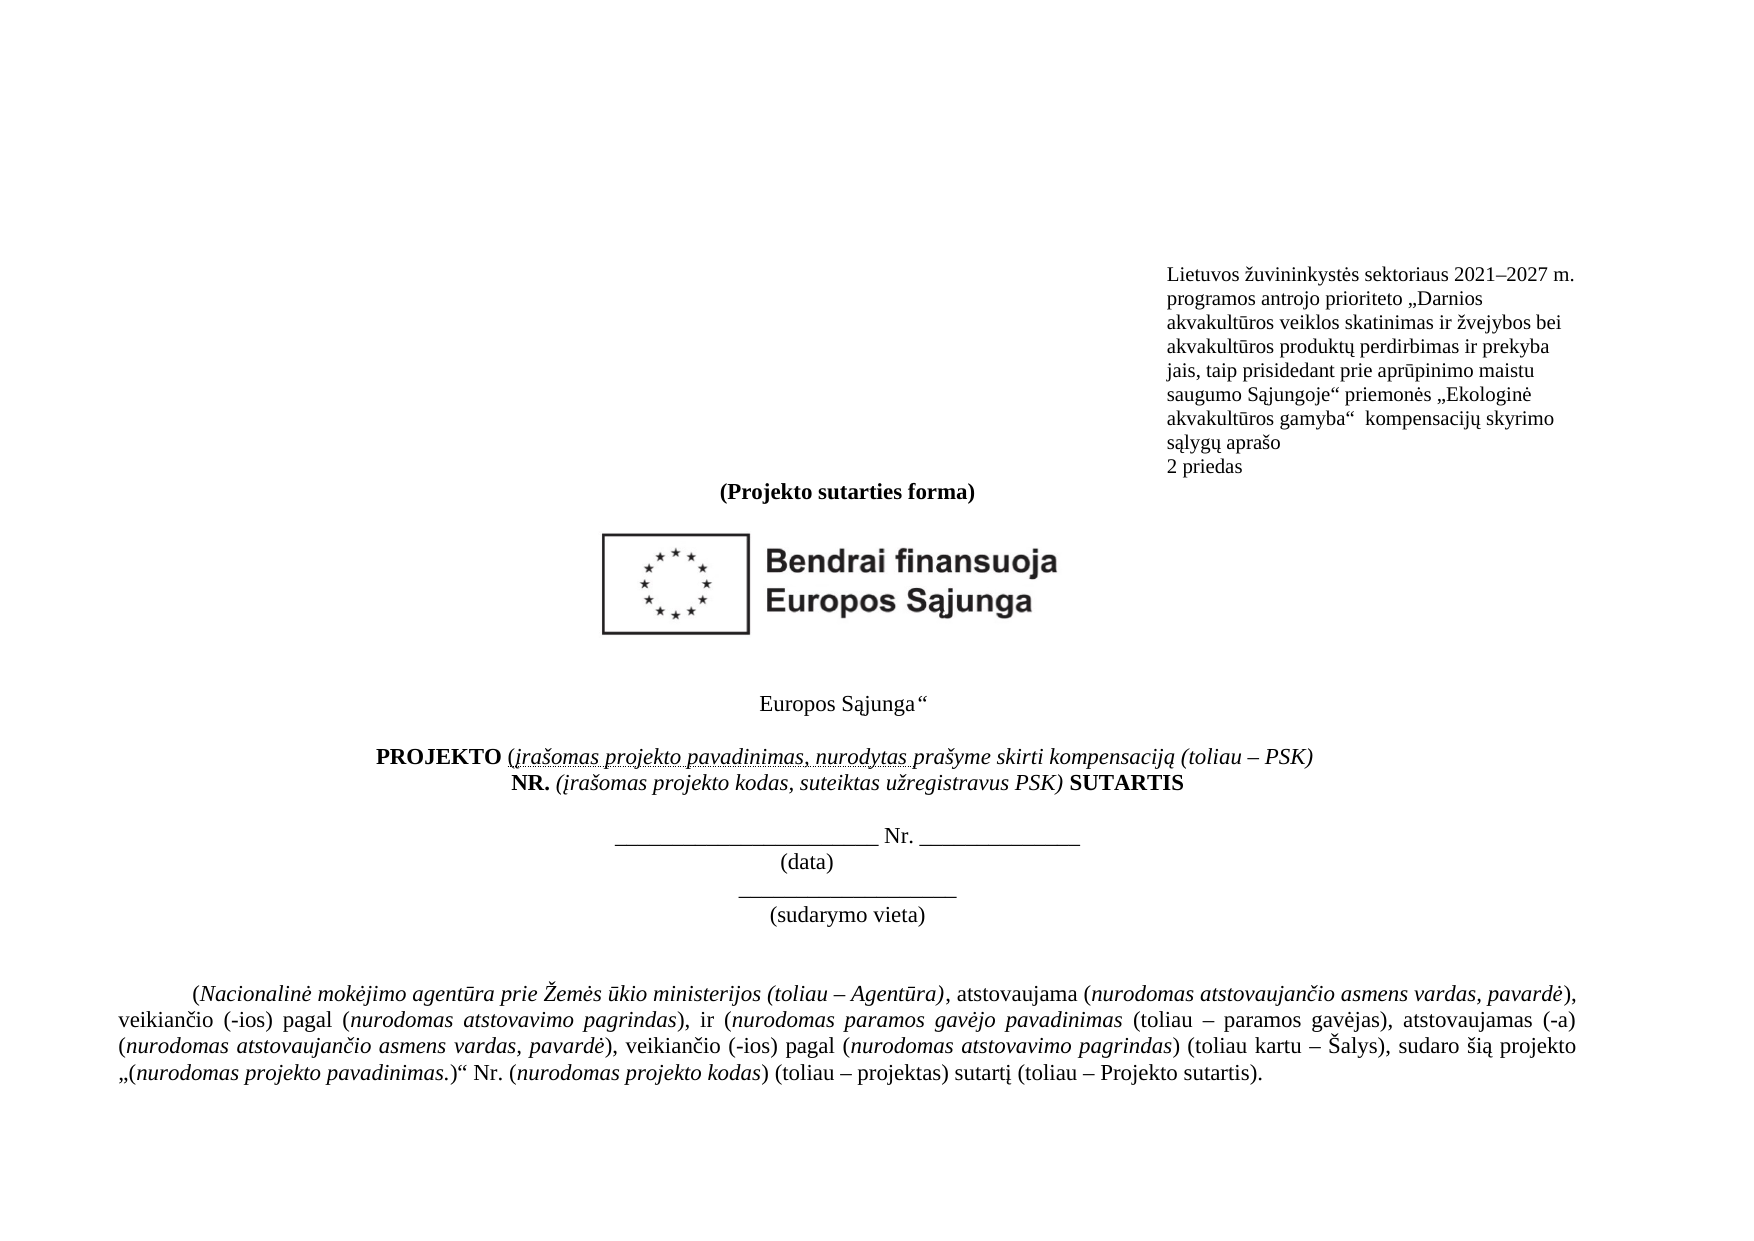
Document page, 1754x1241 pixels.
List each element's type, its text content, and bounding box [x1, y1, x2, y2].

text NR. (įrašomas projekto kodas, suteiktas užregistravus PSK) SUTARTIS [118, 769, 1577, 795]
text ___________________ [118, 874, 1577, 901]
text Europos Sąjunga“ [118, 690, 1577, 716]
text 2 priedas [1167, 454, 1577, 478]
text (sudarymo vieta) [118, 901, 1577, 927]
text (Projekto sutarties forma) [118, 478, 1577, 505]
text PROJEKTO (įrašomas projekto pavadinimas, nurodytas prašyme skirti kompensaciją (toliau – PSK) [118, 743, 1577, 769]
text Lietuvos žuvininkystės sektoriaus 2021–2027 m. programos antrojo prioriteto „Darnios akvakultūros veiklos skatinimas ir žvejybos bei akvakultūros produktų perdirbimas ir prekyba jais, taip prisidedant prie aprūpinimo maistu saugumo Sąjungoje“ priemonės „Ekologinė akvakultūros gamyba“ kompensacijų skyrimo sąlygų aprašo [1167, 262, 1577, 454]
text _______________________ Nr. ______________ [118, 822, 1577, 848]
text (Nacionalinė mokėjimo agentūra prie Žemės ūkio ministerijos (toliau – Agentūra), atstovaujama (nurodomas atstovaujančio asmens vardas, pavardė), veikiančio (-ios) pagal (nurodomas atstovavimo pagrindas), ir (nurodomas paramos gavėjo pavadinimas (toliau – paramos gavėjas), atstovaujamas (-a) (nurodomas atstovaujančio asmens vardas, pavardė), veikiančio (-ios) pagal (nurodomas atstovavimo pagrindas) (toliau kartu – Šalys), sudaro šią projekto „(nurodomas projekto pavadinimas.)“ Nr. (nurodomas projekto kodas) (toliau – projektas) sutartį (toliau – Projekto sutartis). [118, 980, 1577, 1085]
text (data) [118, 848, 1577, 874]
